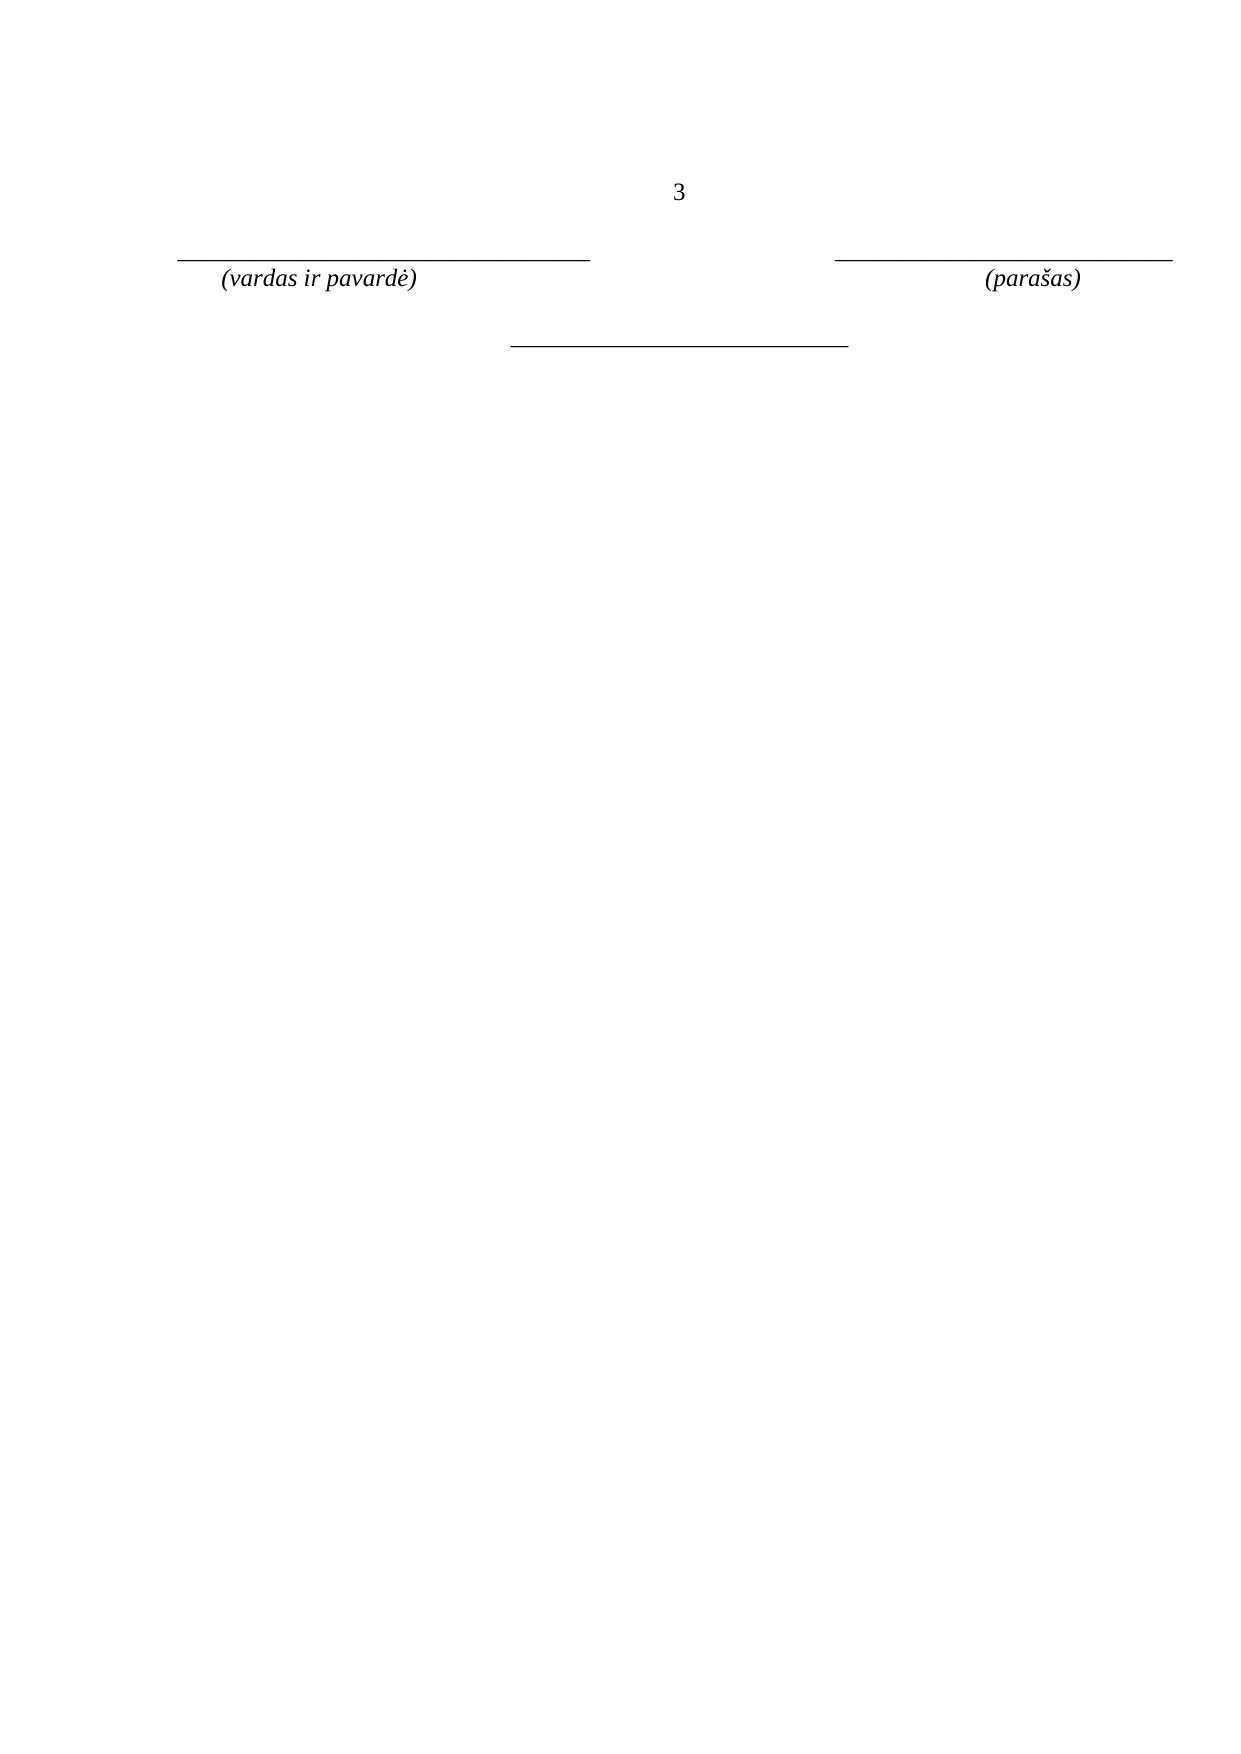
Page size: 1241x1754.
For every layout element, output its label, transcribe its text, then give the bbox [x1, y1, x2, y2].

text (vardas ir pavardė) (parašas) [177, 263, 1181, 292]
text _________________________________ ___________________________ [177, 235, 1181, 263]
text ___________________________ [177, 321, 1181, 350]
